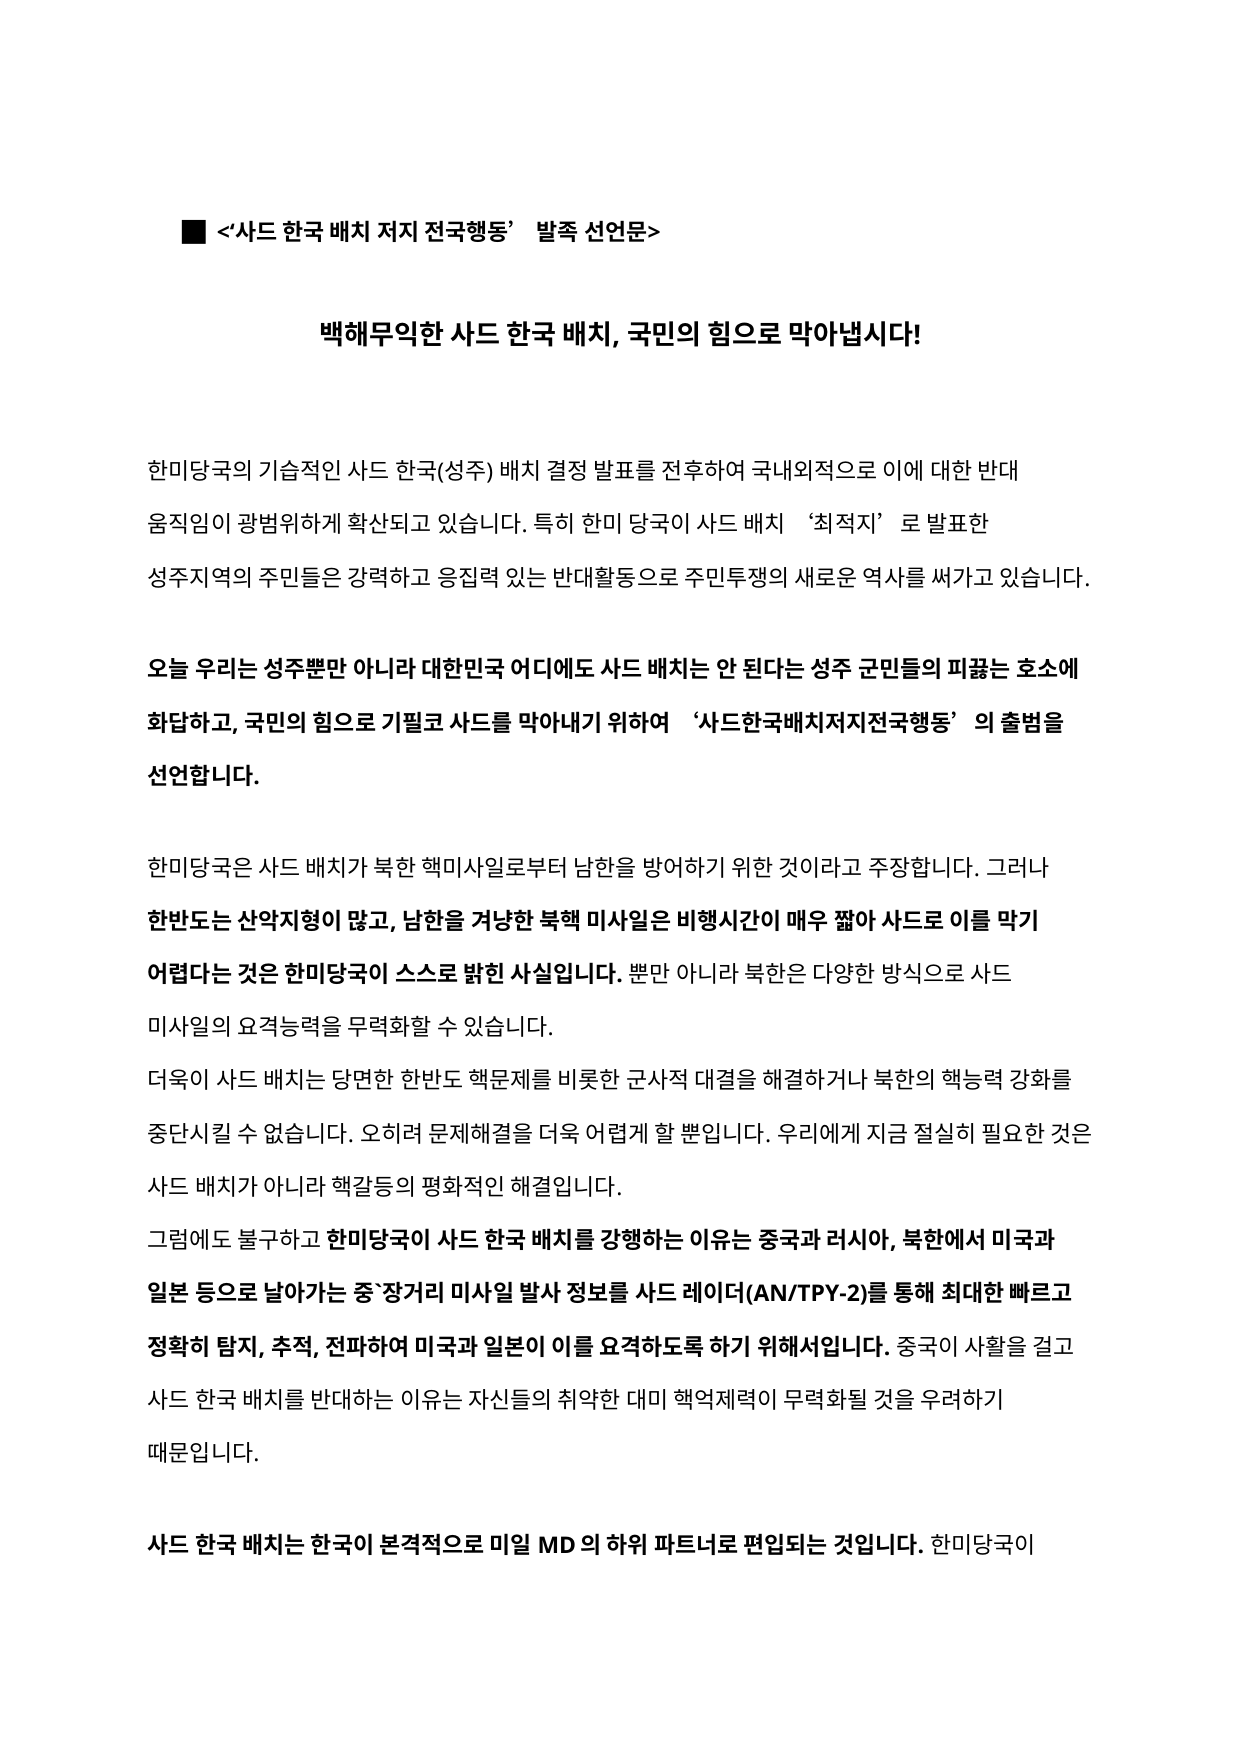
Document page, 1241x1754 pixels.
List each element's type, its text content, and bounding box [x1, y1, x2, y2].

text 백해무익한 사드 한국 배치, 국민의 힘으로 막아냅시다! [148, 313, 1093, 353]
text 한미당국의 기습적인 사드 한국(성주) 배치 결정 발표를 전후하여 국내외적으로 이에 대한 반대 움직임이 광범위하게 확산되고 있습니다. 특히 한미 당국이 사드 배치 ‘최적지’로 발표한 성주지역의 주민들은 강력하고 응집력 있는 반대활동으로 주민투쟁의 새로운 역사를 써가고 있습니다. [148, 453, 1093, 593]
text 더욱이 사드 배치는 당면한 한반도 핵문제를 비롯한 군사적 대결을 해결하거나 북한의 핵능력 강화를 중단시킬 수 없습니다. 오히려 문제해결을 더욱 어렵게 할 뿐입니다. 우리에게 지금 절실히 필요한 것은 사드 배치가 아니라 핵갈등의 평화적인 해결입니다. [148, 1062, 1093, 1202]
text ■ <‘사드 한국 배치 저지 전국행동’ 발족 선언문> [179, 207, 1093, 249]
text 한미당국은 사드 배치가 북한 핵미사일로부터 남한을 방어하기 위한 것이라고 주장합니다. 그러나 한반도는 산악지형이 많고, 남한을 겨냥한 북핵 미사일은 비행시간이 매우 짧아 사드로 이를 막기 어렵다는 것은 한미당국이 스스로 밝힌 사실입니다. 뿐만 아니라 북한은 다양한 방식으로 사드 미사일의 요격능력을 무력화할 수 있습니다. [148, 849, 1093, 1042]
text 그럼에도 불구하고 한미당국이 사드 한국 배치를 강행하는 이유는 중국과 러시아, 북한에서 미국과 일본 등으로 날아가는 중`장거리 미사일 발사 정보를 사드 레이더(AN/TPY-2)를 통해 최대한 빠르고 정확히 탐지, 추적, 전파하여 미국과 일본이 이를 요격하도록 하기 위해서입니다. 중국이 사활을 걸고 사드 한국 배치를 반대하는 이유는 자신들의 취약한 대미 핵억제력이 무력화될 것을 우려하기 때문입니다. [148, 1222, 1093, 1468]
text 사드 한국 배치는 한국이 본격적으로 미일 MD의 하위 파트너로 편입되는 것입니다. 한미당국이 [148, 1527, 1093, 1560]
text 오늘 우리는 성주뿐만 아니라 대한민국 어디에도 사드 배치는 안 된다는 성주 군민들의 피끓는 호소에 화답하고, 국민의 힘으로 기필코 사드를 막아내기 위하여 ‘사드한국배치저지전국행동’의 출범을 선언합니다. [148, 651, 1093, 791]
